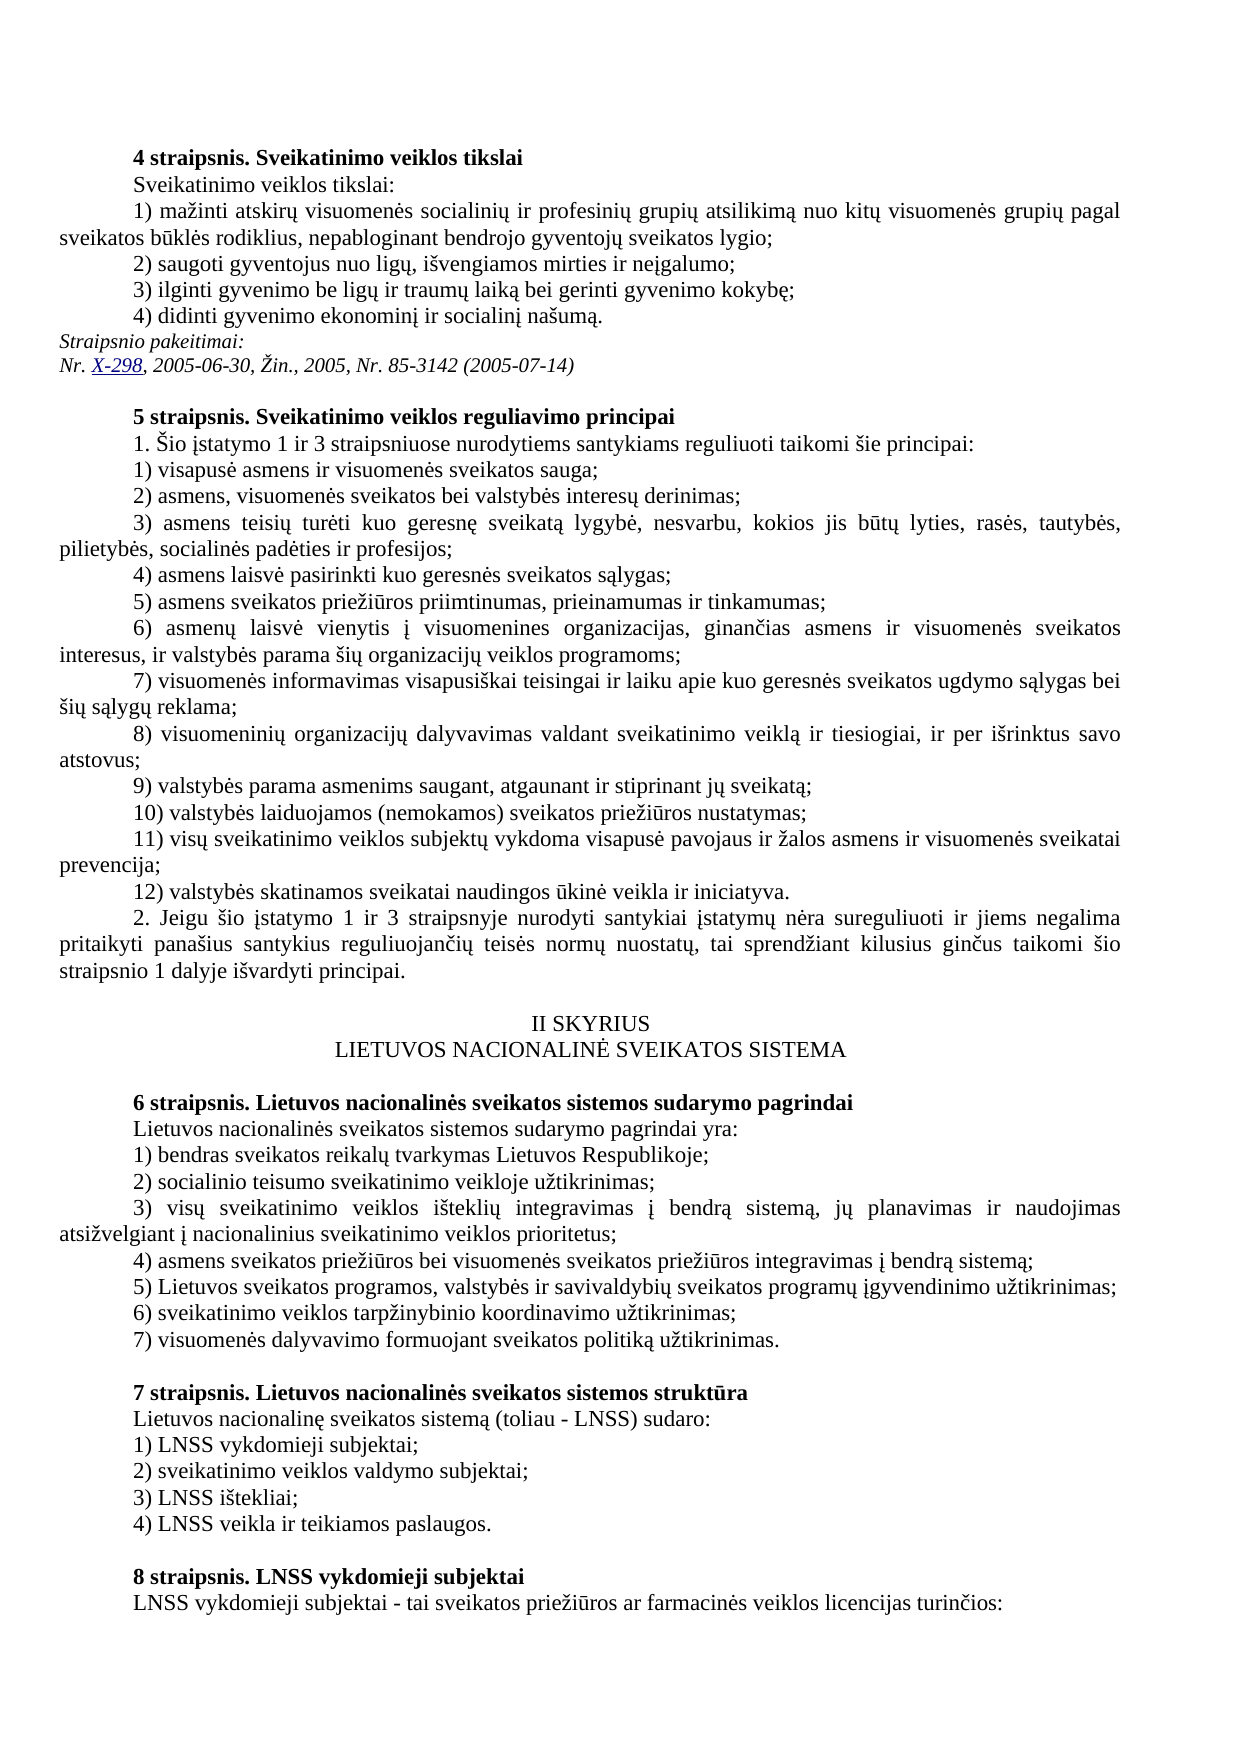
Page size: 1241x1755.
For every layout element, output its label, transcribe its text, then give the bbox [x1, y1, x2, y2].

text 5) asmens sveikatos priežiūros priimtinumas, prieinamumas ir tinkamumas; [59, 588, 1122, 614]
text 4) asmens sveikatos priežiūros bei visuomenės sveikatos priežiūros integravimas į bendrą sistemą; [59, 1247, 1122, 1273]
text 1) visapusė asmens ir visuomenės sveikatos sauga; [59, 456, 1122, 482]
text 9) valstybės parama asmenims saugant, atgaunant ir stiprinant jų sveikatą; [59, 772, 1122, 799]
text 3) LNSS ištekliai; [59, 1484, 1122, 1510]
text 8 straipsnis. LNSS vykdomieji subjektai [59, 1563, 1122, 1589]
text Straipsnio pakeitimai: [59, 329, 1122, 353]
text 7 straipsnis. Lietuvos nacionalinės sveikatos sistemos struktūra [59, 1378, 1122, 1405]
text 7) visuomenės informavimas visapusiškai teisingai ir laiku apie kuo geresnės sveikatos ugdymo sąlygas bei šių sąlygų reklama; [59, 667, 1122, 720]
text 8) visuomeninių organizacijų dalyvavimas valdant sveikatinimo veiklą ir tiesiogiai, ir per išrinktus savo atstovus; [59, 720, 1122, 772]
text 3) ilginti gyvenimo be ligų ir traumų laiką bei gerinti gyvenimo kokybę; [59, 276, 1122, 303]
text 4 straipsnis. Sveikatinimo veiklos tikslai [59, 144, 1122, 171]
text 12) valstybės skatinamos sveikatai naudingos ūkinė veikla ir iniciatyva. [59, 878, 1122, 904]
text 4) didinti gyvenimo ekonominį ir socialinį našumą. [59, 303, 1122, 329]
text 4) asmens laisvė pasirinkti kuo geresnės sveikatos sąlygas; [59, 562, 1122, 588]
text 2) saugoti gyventojus nuo ligų, išvengiamos mirties ir neįgalumo; [59, 250, 1122, 276]
text Nr. X-298, 2005-06-30, Žin., 2005, Nr. 85-3142 (2005-07-14) [59, 353, 1122, 377]
text LIETUVOS NACIONALINĖ SVEIKATOS SISTEMA [59, 1036, 1122, 1062]
text II SKYRIUS [59, 1009, 1122, 1036]
text 5) Lietuvos sveikatos programos, valstybės ir savivaldybių sveikatos programų įgyvendinimo užtikrinimas; [59, 1273, 1122, 1299]
text 3) visų sveikatinimo veiklos išteklių integravimas į bendrą sistemą, jų planavimas ir naudojimas atsižvelgiant į nacionalinius sveikatinimo veiklos prioritetus; [59, 1194, 1122, 1247]
text 6 straipsnis. Lietuvos nacionalinės sveikatos sistemos sudarymo pagrindai [59, 1089, 1122, 1115]
text 10) valstybės laiduojamos (nemokamos) sveikatos priežiūros nustatymas; [59, 799, 1122, 825]
text 2. Jeigu šio įstatymo 1 ir 3 straipsnyje nurodyti santykiai įstatymų nėra sureguliuoti ir jiems negalima pritaikyti panašius santykius reguliuojančių teisės normų nuostatų, tai sprendžiant kilusius ginčus taikomi šio straipsnio 1 dalyje išvardyti principai. [59, 904, 1122, 983]
text Lietuvos nacionalinės sveikatos sistemos sudarymo pagrindai yra: [59, 1115, 1122, 1141]
text 4) LNSS veikla ir teikiamos paslaugos. [59, 1510, 1122, 1537]
text 11) visų sveikatinimo veiklos subjektų vykdoma visapusė pavojaus ir žalos asmens ir visuomenės sveikatai prevencija; [59, 825, 1122, 878]
text 1) LNSS vykdomieji subjektai; [59, 1431, 1122, 1458]
text 1) bendras sveikatos reikalų tvarkymas Lietuvos Respublikoje; [59, 1141, 1122, 1168]
text 6) asmenų laisvė vienytis į visuomenines organizacijas, ginančias asmens ir visuomenės sveikatos interesus, ir valstybės parama šių organizacijų veiklos programoms; [59, 614, 1122, 667]
text Sveikatinimo veiklos tikslai: [59, 171, 1122, 197]
text Lietuvos nacionalinę sveikatos sistemą (toliau - LNSS) sudaro: [59, 1405, 1122, 1431]
text 2) asmens, visuomenės sveikatos bei valstybės interesų derinimas; [59, 482, 1122, 509]
text 1. Šio įstatymo 1 ir 3 straipsniuose nurodytiems santykiams reguliuoti taikomi šie principai: [59, 430, 1122, 456]
text 5 straipsnis. Sveikatinimo veiklos reguliavimo principai [59, 403, 1122, 430]
text LNSS vykdomieji subjektai - tai sveikatos priežiūros ar farmacinės veiklos licencijas turinčios: [59, 1589, 1122, 1616]
text 7) visuomenės dalyvavimo formuojant sveikatos politiką užtikrinimas. [59, 1326, 1122, 1352]
text 3) asmens teisių turėti kuo geresnę sveikatą lygybė, nesvarbu, kokios jis būtų lyties, rasės, tautybės, pilietybės, socialinės padėties ir profesijos; [59, 509, 1122, 562]
text 2) sveikatinimo veiklos valdymo subjektai; [59, 1458, 1122, 1484]
text 6) sveikatinimo veiklos tarpžinybinio koordinavimo užtikrinimas; [59, 1299, 1122, 1326]
text 2) socialinio teisumo sveikatinimo veikloje užtikrinimas; [59, 1168, 1122, 1194]
text 1) mažinti atskirų visuomenės socialinių ir profesinių grupių atsilikimą nuo kitų visuomenės grupių pagal sveikatos būklės rodiklius, nepabloginant bendrojo gyventojų sveikatos lygio; [59, 197, 1122, 250]
